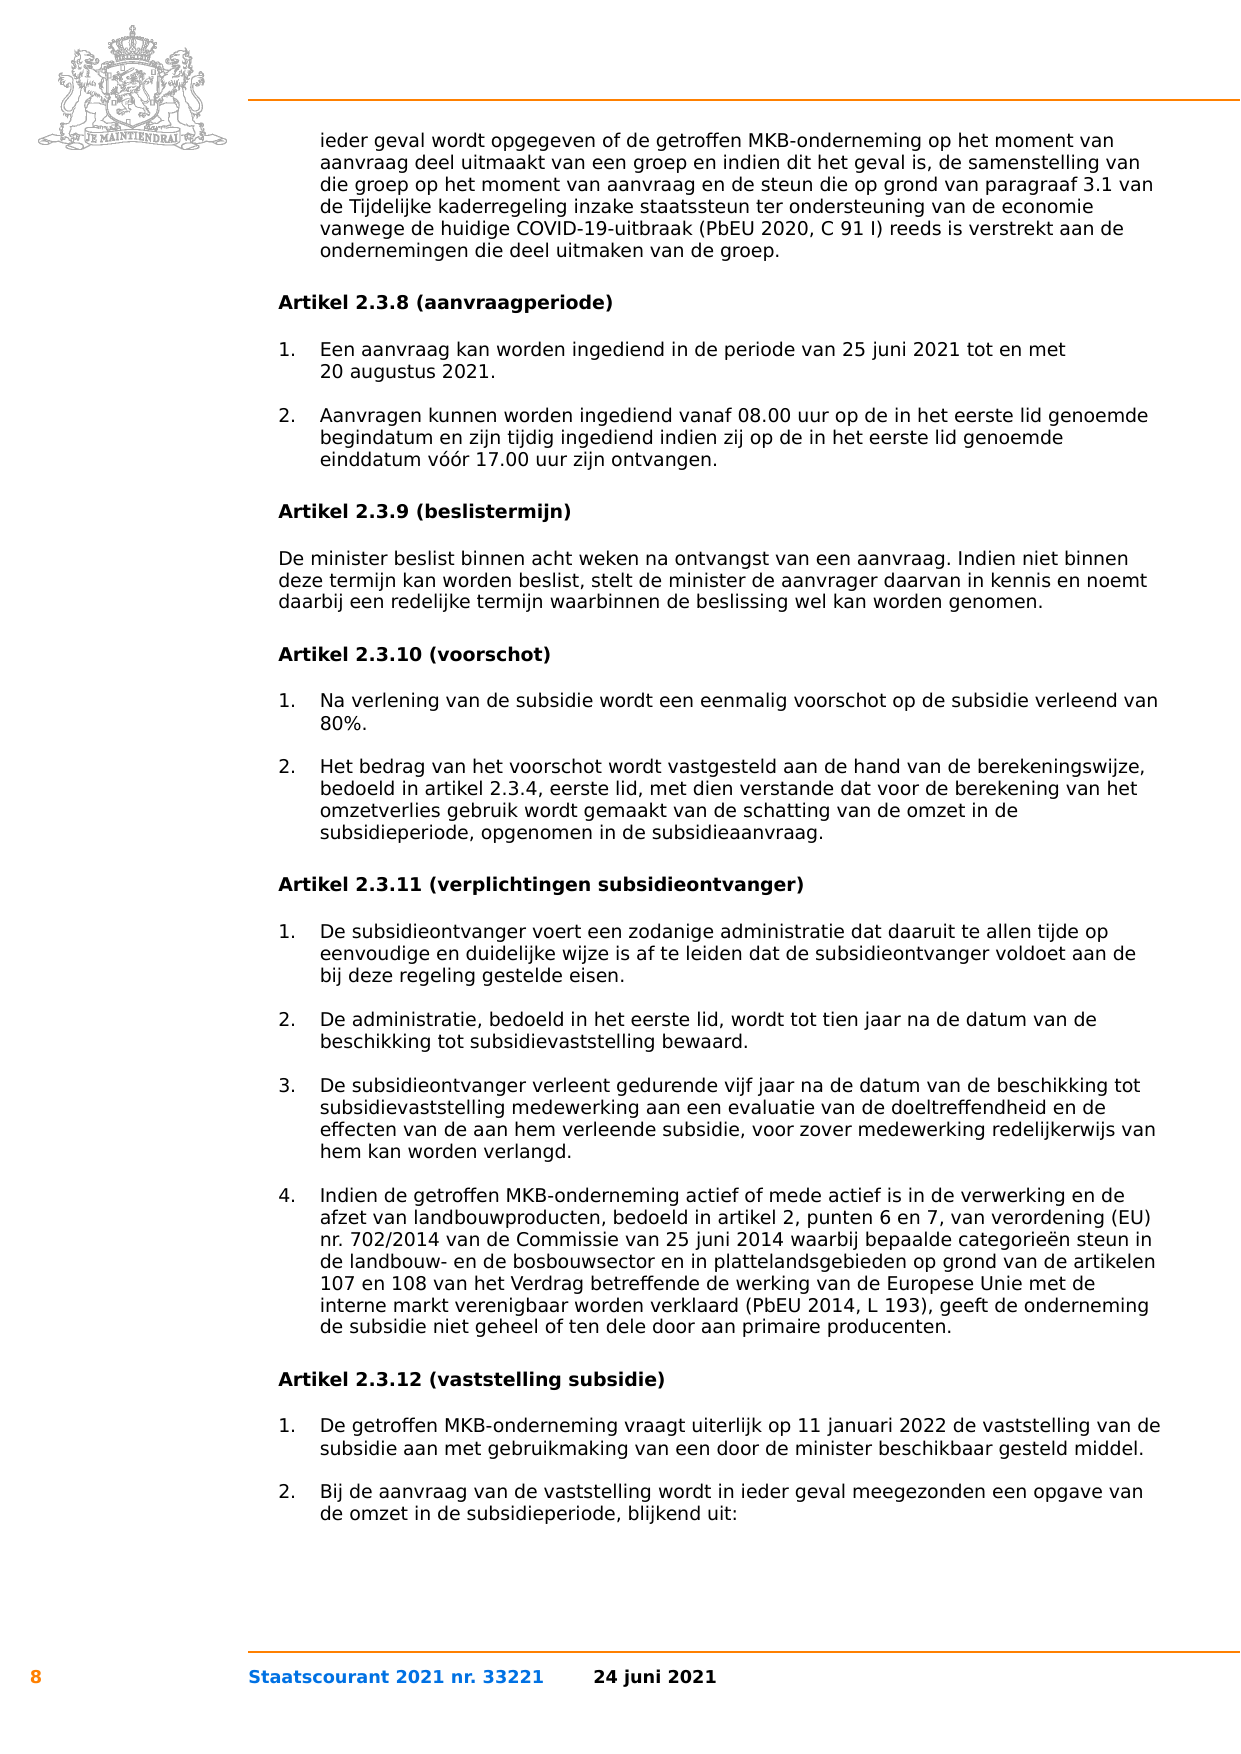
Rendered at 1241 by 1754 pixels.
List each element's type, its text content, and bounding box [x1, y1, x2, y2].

text 1. De getroffen MKB-onderneming vraagt uiterlijk op 11 januari 2022 de vaststelling van de subsidie aan met gebruikmaking van een door de minister beschikbaar gesteld middel. [278, 1415, 1163, 1459]
text ieder geval wordt opgegeven of de getroffen MKB-onderneming op het moment van aanvraag deel uitmaakt van een groep en indien dit het geval is, de samenstelling van die groep op het moment van aanvraag en de steun die op grond van paragraaf 3.1 van de Tijdelijke kaderregeling inzake staatssteun ter ondersteuning van de economie vanwege de huidige COVID-19-uitbraak (PbEU 2020, C 91 I) reeds is verstrekt aan de ondernemingen die deel uitmaken van de groep. [278, 130, 1163, 262]
picture [38, 25, 227, 150]
text 2. De administratie, bedoeld in het eerste lid, wordt tot tien jaar na de datum van de beschikking tot subsidievaststelling bewaard. [278, 1009, 1163, 1053]
text De minister beslist binnen acht weken na ontvangst van een aanvraag. Indien niet binnen deze termijn kan worden beslist, stelt de minister de aanvrager daarvan in kennis en noemt daarbij een redelijke termijn waarbinnen de beslissing wel kan worden genomen. [278, 547, 1163, 613]
text 1. Een aanvraag kan worden ingediend in de periode van 25 juni 2021 tot en met 20 augustus 2021. [278, 339, 1163, 383]
subtitle Artikel 2.3.8 (aanvraagperiode) [278, 292, 1163, 314]
subtitle Artikel 2.3.11 (verplichtingen subsidieontvanger) [278, 874, 1163, 896]
text 1. Na verlening van de subsidie wordt een eenmalig voorschot op de subsidie verleend van 80%. [278, 690, 1163, 734]
subtitle Artikel 2.3.10 (voorschot) [278, 643, 1163, 665]
text 2. Bij de aanvraag van de vaststelling wordt in ieder geval meegezonden een opgave van de omzet in de subsidieperiode, blijkend uit: [278, 1481, 1163, 1525]
subtitle Artikel 2.3.9 (beslistermijn) [278, 501, 1163, 522]
subtitle Artikel 2.3.12 (vaststelling subsidie) [278, 1368, 1163, 1390]
text 4. Indien de getroffen MKB-onderneming actief of mede actief is in de verwerking en de afzet van landbouwproducten, bedoeld in artikel 2, punten 6 en 7, van verordening (EU) nr. 702/2014 van de Commissie van 25 juni 2014 waarbij bepaalde categorieën steun in de landbouw- en de bosbouwsector en in plattelandsgebieden op grond van de artikelen 107 en 108 van het Verdrag betreffende de werking van de Europese Unie met de interne markt verenigbaar worden verklaard (PbEU 2014, L 193), geeft de onderneming de subsidie niet geheel of ten dele door aan primaire producenten. [278, 1184, 1163, 1338]
text 1. De subsidieontvanger voert een zodanige administratie dat daaruit te allen tijde op eenvoudige en duidelijke wijze is af te leiden dat de subsidieontvanger voldoet aan de bij deze regeling gestelde eisen. [278, 921, 1163, 987]
text 3. De subsidieontvanger verleent gedurende vijf jaar na de datum van de beschikking tot subsidievaststelling medewerking aan een evaluatie van de doeltreffendheid en de effecten van de aan hem verleende subsidie, voor zover medewerking redelijkerwijs van hem kan worden verlangd. [278, 1075, 1163, 1163]
text 2. Het bedrag van het voorschot wordt vastgesteld aan de hand van de berekeningswijze, bedoeld in artikel 2.3.4, eerste lid, met dien verstande dat voor de berekening van het omzetverlies gebruik wordt gemaakt van de schatting van de omzet in de subsidieperiode, opgenomen in de subsidieaanvraag. [278, 756, 1163, 844]
text 2. Aanvragen kunnen worden ingediend vanaf 08.00 uur op de in het eerste lid genoemde begindatum en zijn tijdig ingediend indien zij op de in het eerste lid genoemde einddatum vóór 17.00 uur zijn ontvangen. [278, 404, 1163, 471]
